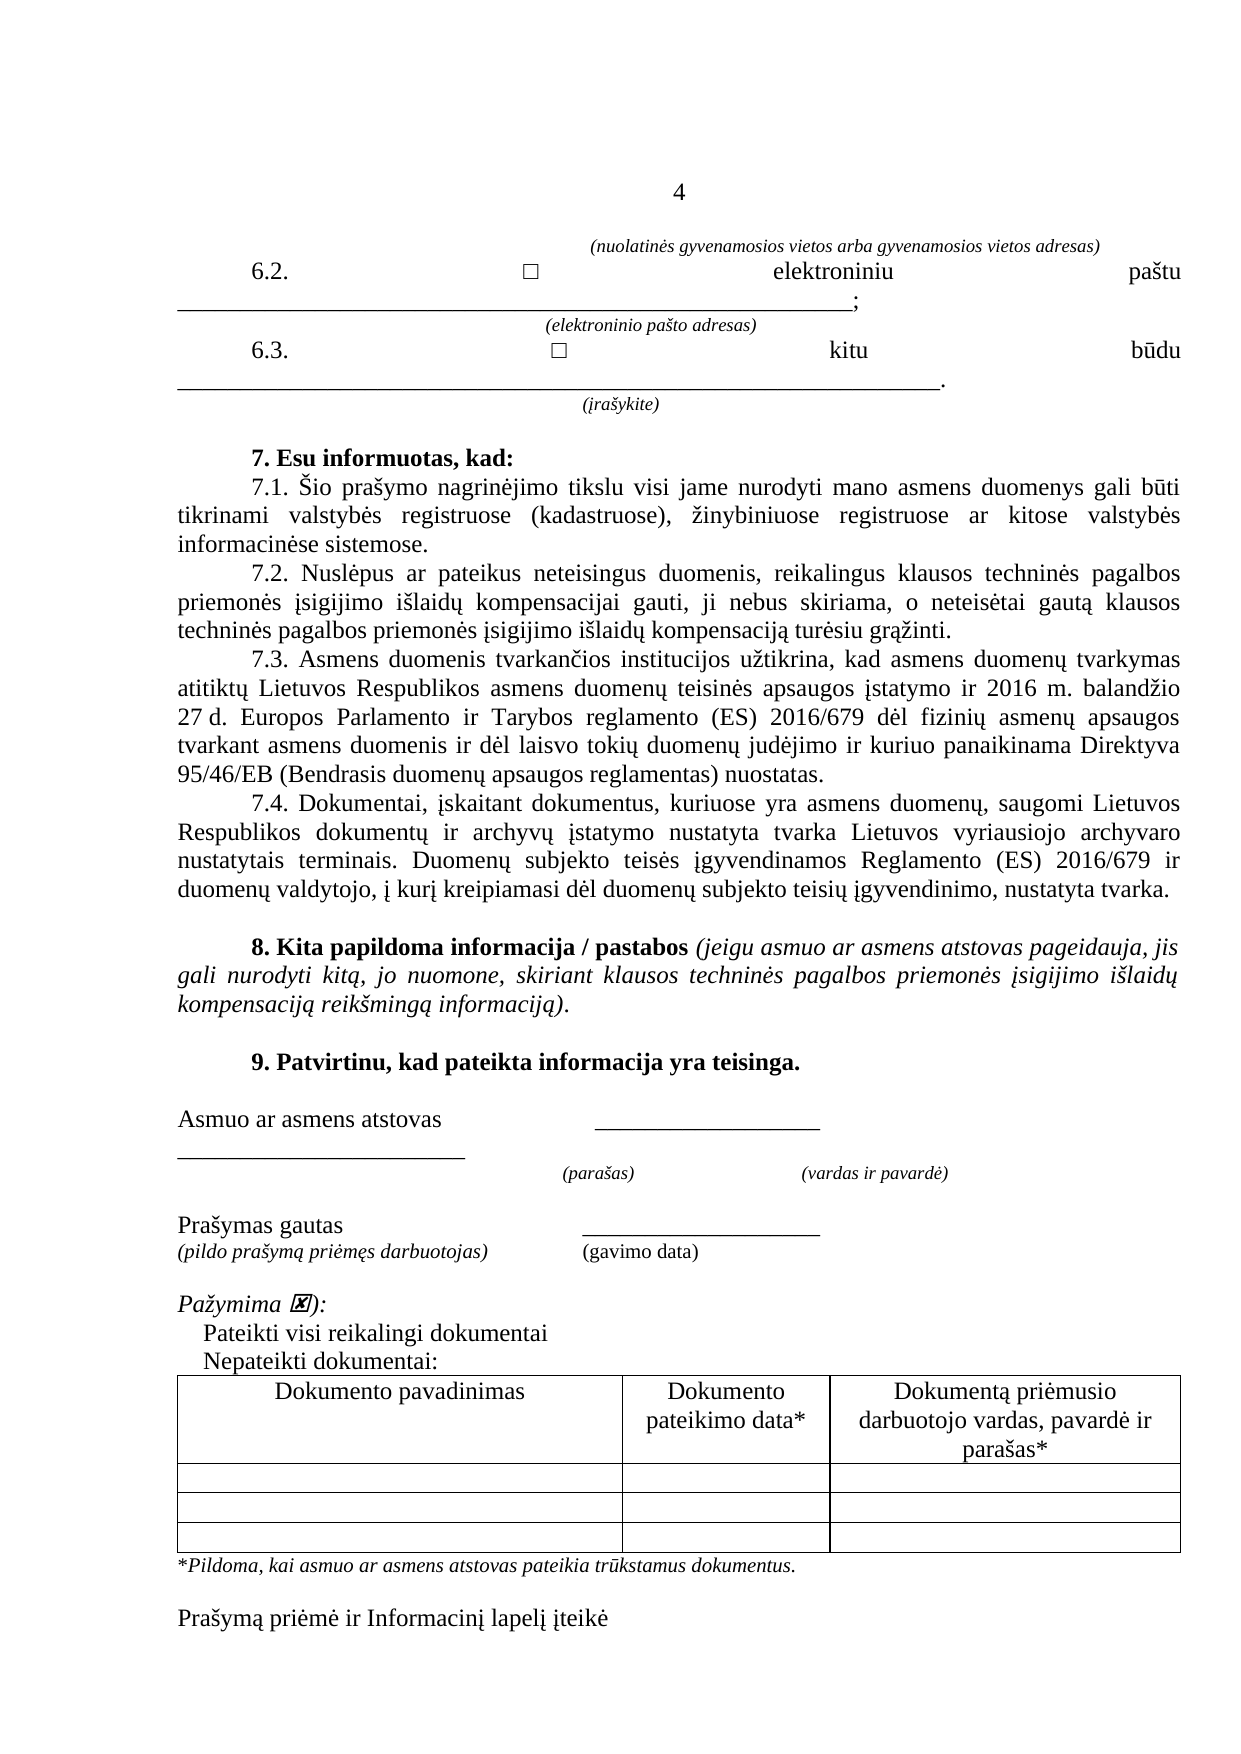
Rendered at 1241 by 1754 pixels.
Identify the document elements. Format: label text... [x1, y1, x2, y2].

text 6.2. □ elektroniniu paštu ______________________________________________________; [177, 256, 1181, 314]
table_cell [623, 1523, 829, 1552]
table_header Dokumentą priėmusio darbuotojo vardas, pavardė ir parašas* [831, 1376, 1180, 1462]
table_cell [178, 1464, 622, 1492]
text Pažymima ): [177, 1289, 1181, 1318]
text 7.2. Nuslėpus ar pateikus neteisingus duomenis, reikalingus klausos techninės pagalbos priemonės įsigijimo išlaidų kompensacijai gauti, ji nebus skiriama, o neteisėtai gautą klausos techninės pagalbos priemonės įsigijimo išlaidų kompensaciją turėsiu grąžinti. [177, 558, 1181, 644]
text 7. Esu informuotas, kad: [177, 443, 1181, 472]
text 6.3. □ kitu būdu _____________________________________________________________. [177, 335, 1181, 393]
table_header Dokumento pavadinimas [178, 1376, 622, 1462]
text 7.3. Asmens duomenis tvarkančios institucijos užtikrina, kad asmens duomenų tvarkymas atitiktų Lietuvos Respublikos asmens duomenų teisinės apsaugos įstatymo ir 2016 m. balandžio 27 d. Europos Parlamento ir Tarybos reglamento (ES) 2016/679 dėl fizinių asmenų apsaugos tvarkant asmens duomenis ir dėl laisvo tokių duomenų judėjimo ir kuriuo panaikinama Direktyva 95/46/EB (Bendrasis duomenų apsaugos reglamentas) nuostatas. [177, 644, 1181, 788]
text 7.1. Šio prašymo nagrinėjimo tikslu visi jame nurodyti mano asmens duomenys gali būti tikrinami valstybės registruose (kadastruose), žinybiniuose registruose ar kitose valstybės informacinėse sistemose. [177, 472, 1181, 558]
text (įrašykite) [447, 393, 1181, 414]
table_cell [178, 1523, 622, 1552]
table_cell [623, 1493, 829, 1522]
text 9. Patvirtinu, kad pateikta informacija yra teisinga. [177, 1047, 1181, 1076]
table_cell [831, 1493, 1180, 1522]
text  Pateikti visi reikalingi dokumentai [177, 1318, 1181, 1346]
text  Nepateikti dokumentai: [177, 1346, 1181, 1375]
table_cell [623, 1464, 829, 1492]
text Asmuo ar asmens atstovas __________________ _______________________ [177, 1104, 1181, 1162]
text Prašymas gautas ___________________ [177, 1210, 1181, 1238]
text (pildo prašymą priėmęs darbuotojas) (gavimo data) [177, 1238, 1181, 1263]
text (nuolatinės gyvenamosios vietos arba gyvenamosios vietos adresas) [177, 235, 1181, 256]
text 8. Kita papildoma informacija / pastabos (jeigu asmuo ar asmens atstovas pageidauja, jis gali nurodyti kitą, jo nuomone, skiriant klausos techninės pagalbos priemonės įsigijimo išlaidų kompensaciją reikšmingą informaciją). [177, 932, 1181, 1018]
text *Pildoma, kai asmuo ar asmens atstovas pateikia trūkstamus dokumentus. [177, 1553, 1181, 1577]
text Prašymą priėmė ir Informacinį lapelį įteikė [177, 1603, 1181, 1632]
text (parašas) (vardas ir pavardė) [177, 1162, 1181, 1183]
table_cell [831, 1464, 1180, 1492]
table_header Dokumento pateikimo data* [623, 1376, 829, 1462]
text 7.4. Dokumentai, įskaitant dokumentus, kuriuose yra asmens duomenų, saugomi Lietuvos Respublikos dokumentų ir archyvų įstatymo nustatyta tvarka Lietuvos vyriausiojo archyvaro nustatytais terminais. Duomenų subjekto teisės įgyvendinamos Reglamento (ES) 2016/679 ir duomenų valdytojo, į kurį kreipiamasi dėl duomenų subjekto teisių įgyvendinimo, nustatyta tvarka. [177, 788, 1181, 903]
table_cell [178, 1493, 622, 1522]
text (elektroninio pašto adresas) [177, 314, 1181, 335]
table_cell [831, 1523, 1180, 1552]
